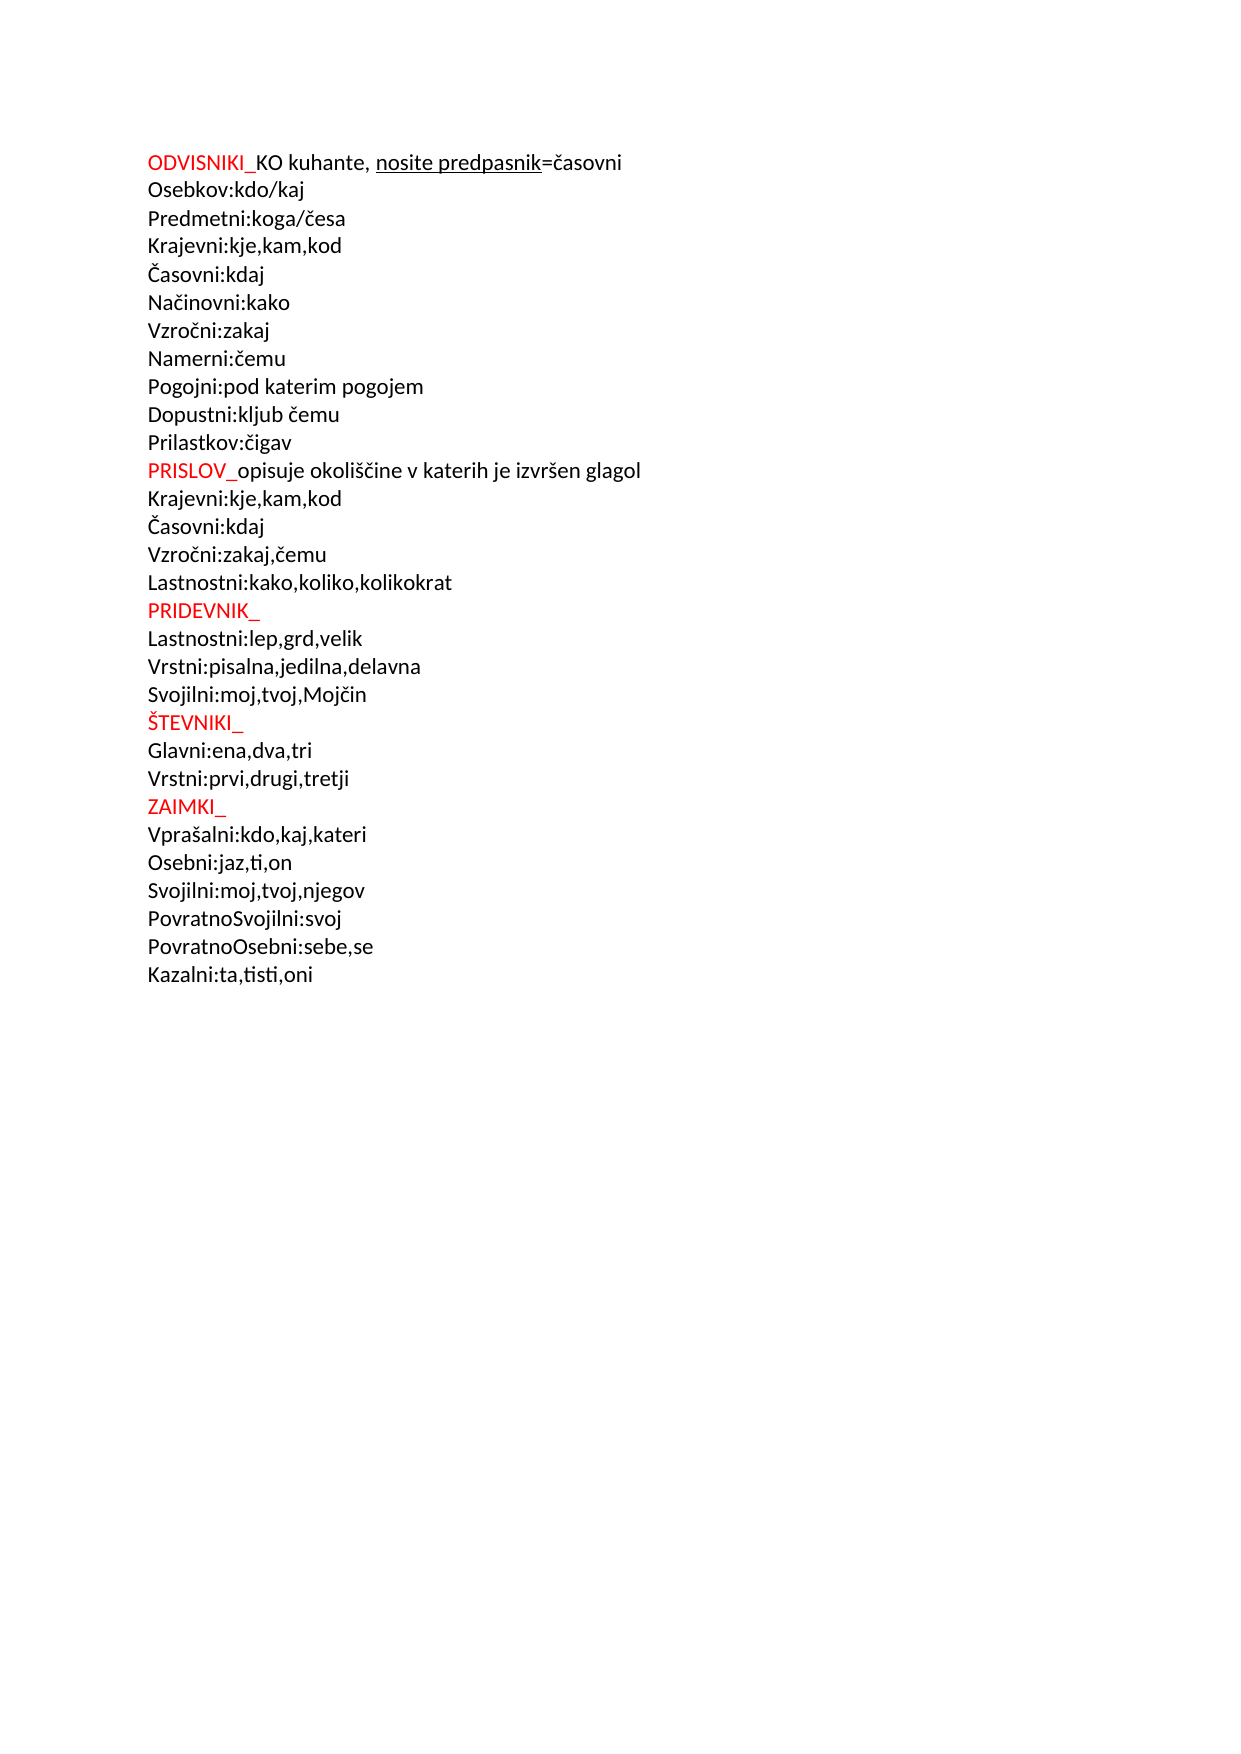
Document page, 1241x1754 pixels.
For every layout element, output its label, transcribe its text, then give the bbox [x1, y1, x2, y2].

text ZAIMKI_ [148, 792, 1093, 820]
text Svojilni:moj,tvoj,njegov [148, 876, 1093, 904]
text Vrstni:prvi,drugi,tretji [148, 764, 1093, 792]
text Osebni:jaz,ti,on [148, 848, 1093, 876]
text PRIDEVNIK_ [148, 596, 1093, 624]
text Osebkov:kdo/kaj [148, 176, 1093, 204]
text Namerni:čemu [148, 344, 1093, 372]
text Kazalni:ta,tisti,oni [148, 960, 1093, 988]
text Vzročni:zakaj [148, 316, 1093, 344]
text ODVISNIKI_KO kuhante, nosite predpasnik=časovni [148, 148, 1093, 176]
text PovratnoSvojilni:svoj [148, 904, 1093, 932]
text ŠTEVNIKI_ [148, 708, 1093, 736]
text Vrstni:pisalna,jedilna,delavna [148, 652, 1093, 680]
text Vzročni:zakaj,čemu [148, 540, 1093, 568]
text Časovni:kdaj [148, 512, 1093, 540]
text PRISLOV_opisuje okoliščine v katerih je izvršen glagol [148, 456, 1093, 484]
text PovratnoOsebni:sebe,se [148, 932, 1093, 960]
text Dopustni:kljub čemu [148, 400, 1093, 428]
text Vprašalni:kdo,kaj,kateri [148, 820, 1093, 848]
text Pogojni:pod katerim pogojem [148, 372, 1093, 400]
text Lastnostni:kako,koliko,kolikokrat [148, 568, 1093, 596]
text Krajevni:kje,kam,kod [148, 484, 1093, 512]
text Svojilni:moj,tvoj,Mojčin [148, 680, 1093, 708]
text Lastnostni:lep,grd,velik [148, 624, 1093, 652]
text Časovni:kdaj [148, 260, 1093, 288]
text Predmetni:koga/česa [148, 204, 1093, 232]
text Krajevni:kje,kam,kod [148, 232, 1093, 260]
text Načinovni:kako [148, 288, 1093, 316]
text Prilastkov:čigav [148, 428, 1093, 456]
text Glavni:ena,dva,tri [148, 736, 1093, 764]
